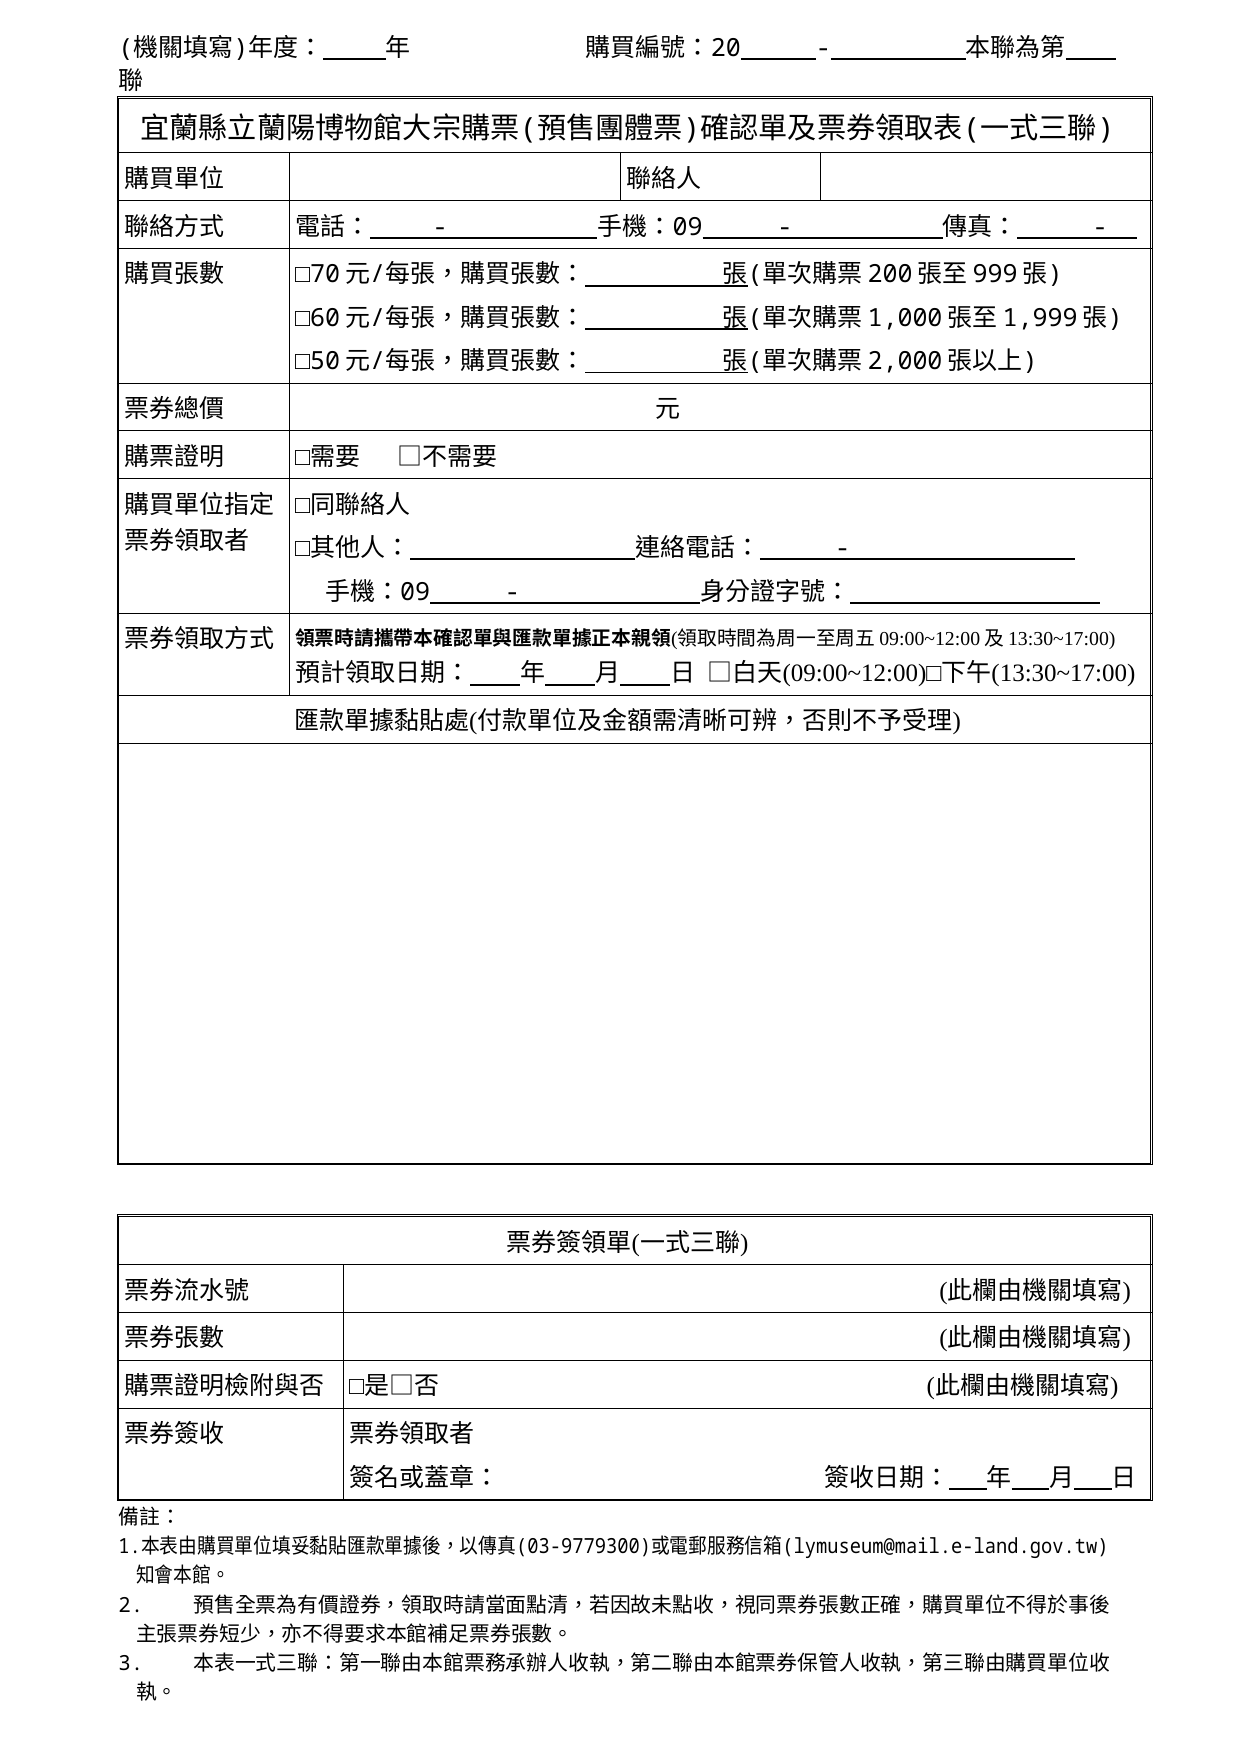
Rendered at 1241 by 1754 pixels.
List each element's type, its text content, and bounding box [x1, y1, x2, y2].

list 本表由購買單位填妥黏貼匯款單據後，以傳真(03-9779300)或電郵服務信箱(lymuseum@mail.e-land.gov.tw)知會本館。 [118, 1530, 1122, 1589]
table_cell 聯絡方式 [119, 201, 289, 248]
table_cell 購票證明檢附與否 [119, 1361, 343, 1408]
table_cell 購買張數 [119, 249, 289, 383]
table_cell 票券簽收 [119, 1409, 343, 1499]
table_cell [290, 153, 620, 200]
text (機關填寫)年度： 年 購買編號：20 - 本聯為第 聯 [118, 29, 1122, 96]
table_header 宜蘭縣立蘭陽博物館大宗購票(預售團體票)確認單及票券領取表(一式三聯) [119, 99, 1150, 152]
table_cell [119, 744, 1150, 1163]
table_cell 購買單位 [119, 153, 289, 200]
table_cell 元 [290, 384, 1150, 430]
table_cell 票券領取者 簽名或蓋章： 簽收日期： 年 月 日 [344, 1409, 1150, 1499]
table_cell □70元/每張，購買張數： 張(單次購票200張至999張) □60元/每張，購買張數： 張(單次購票1,000張至1,999張) □50元/每張，購買張數： 張(單次購票2,000張以上) [290, 249, 1150, 383]
list 預售全票為有價證券，領取時請當面點清，若因故未點收，視同票券張數正確，購買單位不得於事後主張票券短少，亦不得要求本館補足票券張數。 [118, 1589, 1122, 1647]
list 本表一式三聯：第一聯由本館票務承辦人收執，第二聯由本館票券保管人收執，第三聯由購買單位收執。 [118, 1647, 1122, 1705]
table_cell 票券流水號 [119, 1265, 343, 1312]
table_cell 領票時請攜帶本確認單與匯款單據正本親領(領取時間為周一至周五09:00~12:00及13:30~17:00) 預計領取日期： 年 月 日 □白天(09:00~12:00)□下午(13:30~17:00) [290, 614, 1150, 695]
table_cell 票券張數 [119, 1313, 343, 1360]
table_cell (此欄由機關填寫) [344, 1313, 1150, 1360]
table_cell □是□否 (此欄由機關填寫) [344, 1361, 1150, 1408]
table_cell 票券總價 [119, 384, 289, 430]
table_cell □需要 □不需要 [290, 431, 1150, 478]
table_cell (此欄由機關填寫) [344, 1265, 1150, 1312]
table_header 票券簽領單(一式三聯) [119, 1217, 1150, 1264]
table_cell 電話： - 手機：09 - 傳真： - [290, 201, 1150, 248]
table_cell 購票證明 [119, 431, 289, 478]
table_cell [821, 153, 1150, 200]
table_cell 票券領取方式 [119, 614, 289, 695]
table_cell 匯款單據黏貼處(付款單位及金額需清晰可辨，否則不予受理) [119, 696, 1150, 743]
table_cell □同聯絡人 □其他人： 連絡電話： - 手機：09 - 身分證字號： [290, 479, 1150, 613]
text 備註： [118, 1501, 1122, 1530]
table_cell 聯絡人 [621, 153, 820, 200]
table_cell 購買單位指定票券領取者 [119, 479, 289, 613]
